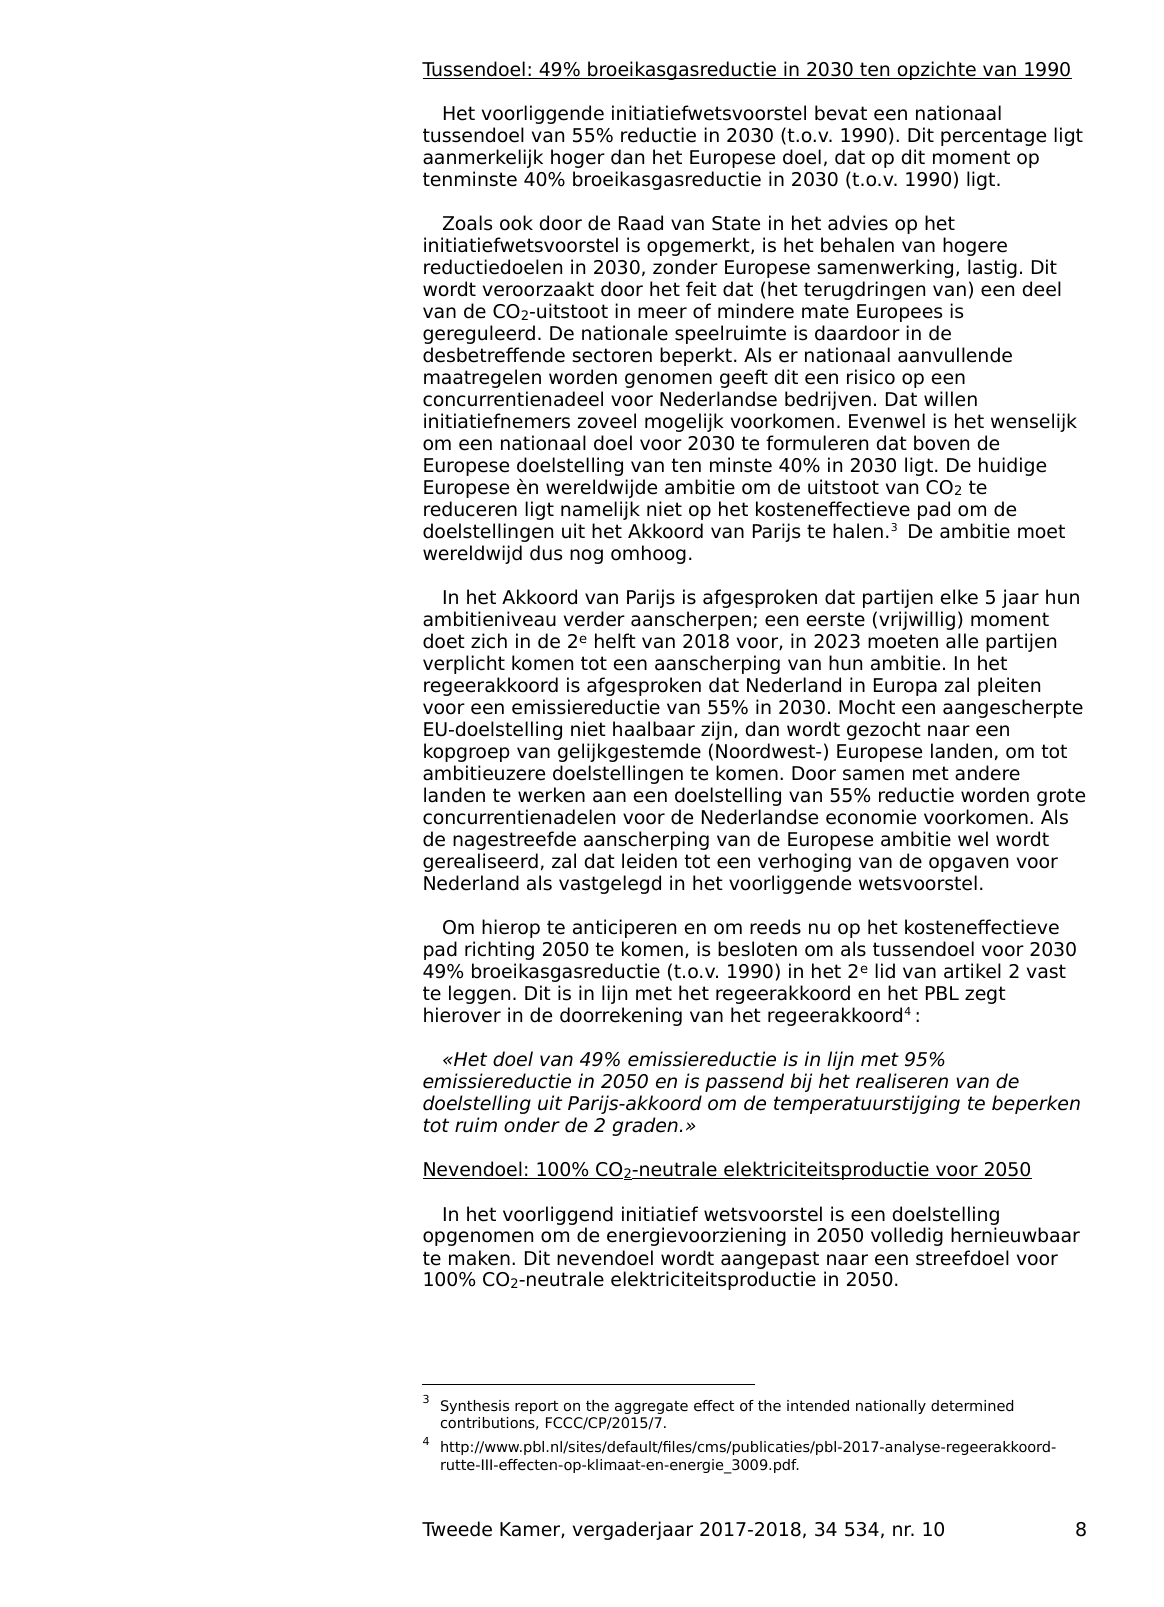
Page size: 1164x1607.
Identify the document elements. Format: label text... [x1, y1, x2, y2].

text In het Akkoord van Parijs is afgesproken dat partijen elke 5 jaar hun ambitieniveau verder aanscherpen; een eerste (vrijwillig) moment doet zich in de 2e helft van 2018 voor, in 2023 moeten alle partijen verplicht komen tot een aanscherping van hun ambitie. In het regeerakkoord is afgesproken dat Nederland in Europa zal pleiten voor een emissiereductie van 55% in 2030. Mocht een aangescherpte EU-doelstelling niet haalbaar zijn, dan wordt gezocht naar een kopgroep van gelijkgestemde (Noordwest-) Europese landen, om tot ambitieuzere doelstellingen te komen. Door samen met andere landen te werken aan een doelstelling van 55% reductie worden grote concurrentienadelen voor de Nederlandse economie voorkomen. Als de nagestreefde aanscherping van de Europese ambitie wel wordt gerealiseerd, zal dat leiden tot een verhoging van de opgaven voor Nederland als vastgelegd in het voorliggende wetsvoorstel. [422, 587, 1087, 895]
text Synthesis report on the aggregate effect of the intended nationally determined contributions, FCCC/CP/2015/7. [422, 1393, 1087, 1432]
text Zoals ook door de Raad van State in het advies op het initiatiefwetsvoorstel is opgemerkt, is het behalen van hogere reductiedoelen in 2030, zonder Europese samenwerking, lastig. Dit wordt veroorzaakt door het feit dat (het terugdringen van) een deel van de CO2-uitstoot in meer of mindere mate Europees is gereguleerd. De nationale speelruimte is daardoor in de desbetreffende sectoren beperkt. Als er nationaal aanvullende maatregelen worden genomen geeft dit een risico op een concurrentienadeel voor Nederlandse bedrijven. Dat willen initiatiefnemers zoveel mogelijk voorkomen. Evenwel is het wenselijk om een nationaal doel voor 2030 te formuleren dat boven de Europese doelstelling van ten minste 40% in 2030 ligt. De huidige Europese èn wereldwijde ambitie om de uitstoot van CO2 te reduceren ligt namelijk niet op het kosteneffectieve pad om de doelstellingen uit het Akkoord van Parijs te halen. De ambitie moet wereldwijd dus nog omhoog. [422, 213, 1087, 565]
text http://www.pbl.nl/sites/default/files/cms/publicaties/pbl-2017-analyse-regeerakkoord-rutte-III-effecten-op-klimaat-en-energie_3009.pdf. [422, 1435, 1087, 1474]
text «Het doel van 49% emissiereductie is in lijn met 95% emissiereductie in 2050 en is passend bij het realiseren van de doelstelling uit Parijs-akkoord om de temperatuurstijging te beperken tot ruim onder de 2 graden.» [422, 1049, 1087, 1137]
text Het voorliggende initiatiefwetsvoorstel bevat een nationaal tussendoel van 55% reductie in 2030 (t.o.v. 1990). Dit percentage ligt aanmerkelijk hoger dan het Europese doel, dat op dit moment op tenminste 40% broeikasgasreductie in 2030 (t.o.v. 1990) ligt. [422, 103, 1087, 191]
subtitle Tussendoel: 49% broeikasgasreductie in 2030 ten opzichte van 1990 [422, 59, 1087, 81]
text Om hierop te anticiperen en om reeds nu op het kosteneffectieve pad richting 2050 te komen, is besloten om als tussendoel voor 2030 49% broeikasgasreductie (t.o.v. 1990) in het 2e lid van artikel 2 vast te leggen. Dit is in lijn met het regeerakkoord en het PBL zegt hierover in de doorrekening van het regeerakkoord: [422, 917, 1087, 1027]
subtitle Nevendoel: 100% CO2-neutrale elektriciteitsproductie voor 2050 [422, 1159, 1087, 1181]
text In het voorliggend initiatief wetsvoorstel is een doelstelling opgenomen om de energievoorziening in 2050 volledig hernieuwbaar te maken. Dit nevendoel wordt aangepast naar een streefdoel voor 100% CO2-neutrale elektriciteitsproductie in 2050. [422, 1203, 1087, 1291]
